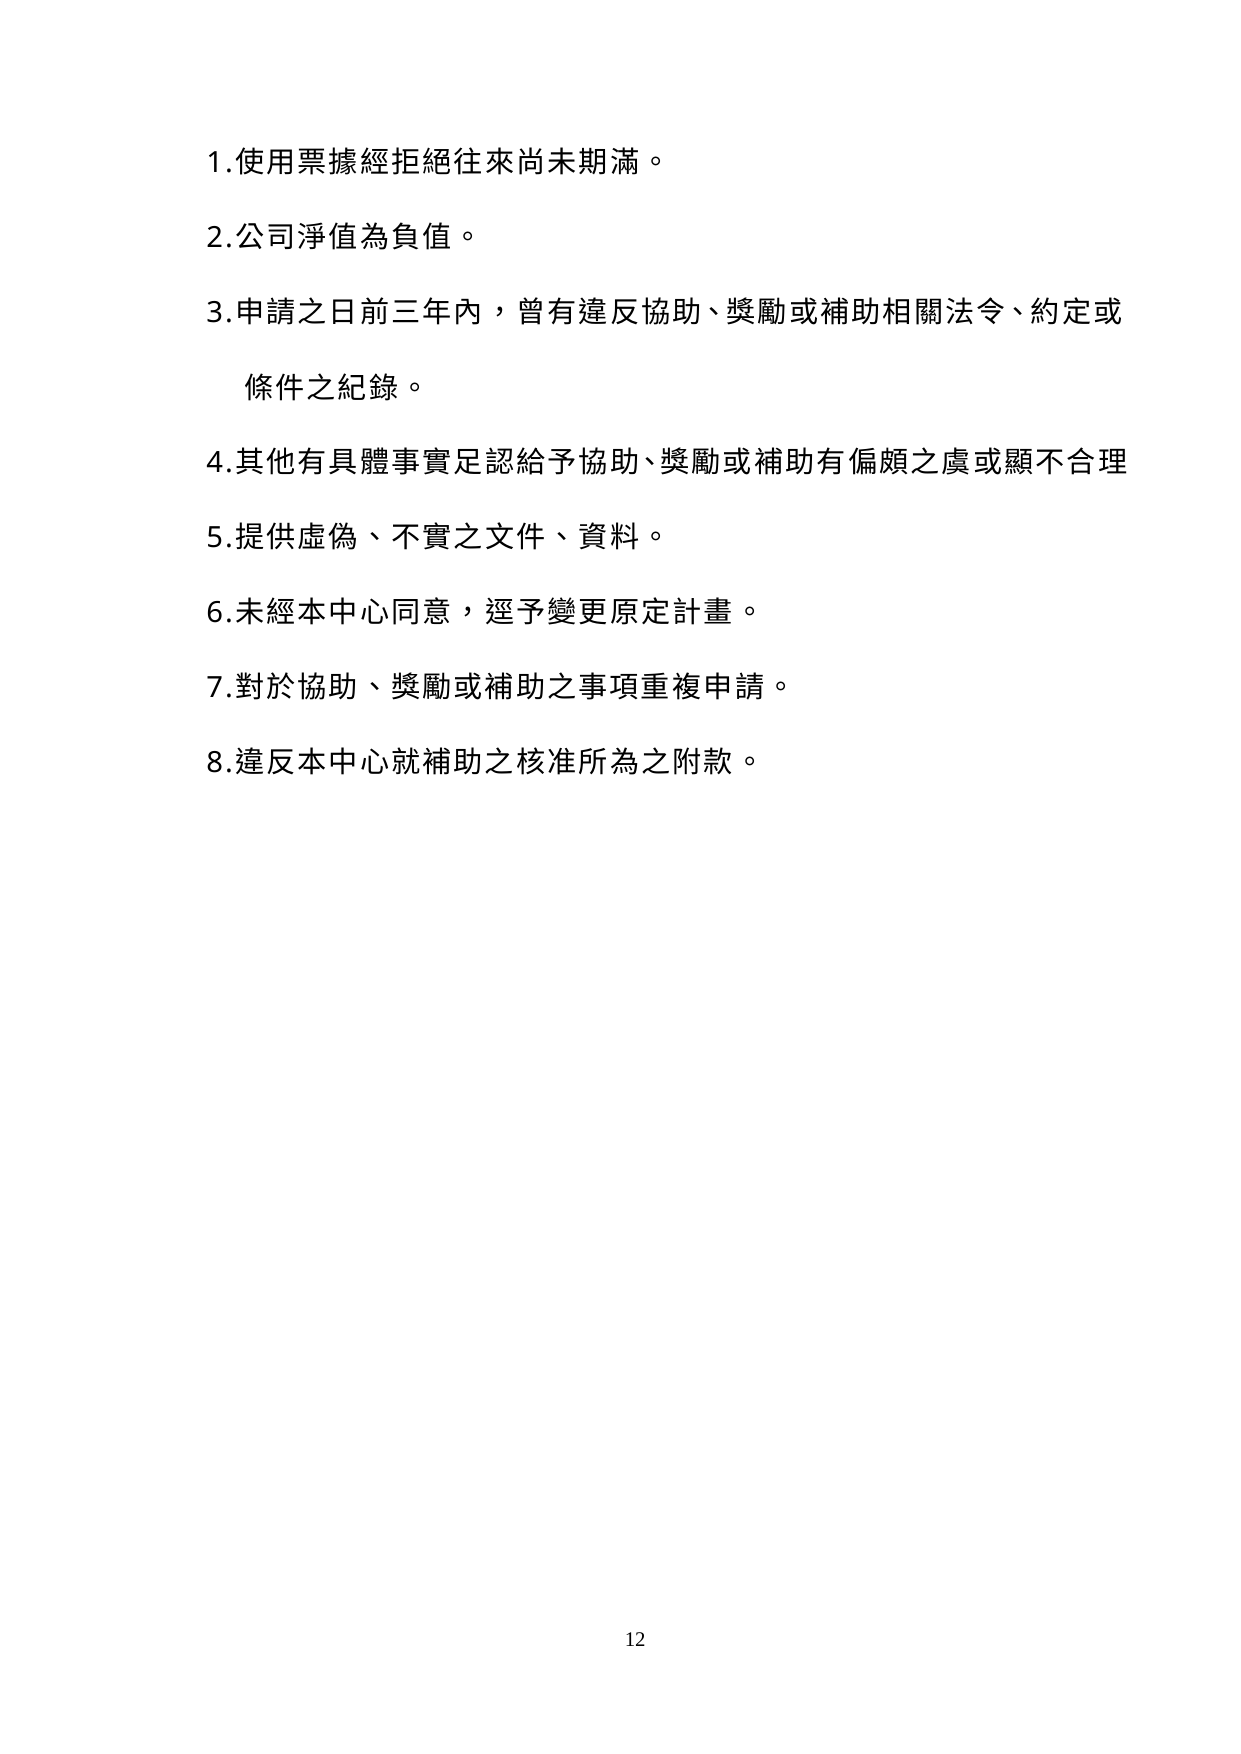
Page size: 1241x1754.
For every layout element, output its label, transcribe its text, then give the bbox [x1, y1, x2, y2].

text 1.使用票據經拒絕往來尚未期滿。 [206, 123, 1122, 198]
text 6.未經本中心同意，逕予變更原定計畫。 [206, 573, 1122, 648]
text 8.違反本中心就補助之核准所為之附款。 [206, 723, 1122, 798]
text 3.申請之日前三年內，曾有違反協助、獎勵或補助相關法令、約定或條件之紀錄。 [206, 273, 1122, 423]
text 7.對於協助、獎勵或補助之事項重複申請。 [206, 648, 1122, 723]
text 5.提供虛偽、不實之文件、資料。 [206, 498, 1122, 573]
text 2.公司淨值為負值。 [206, 198, 1122, 273]
text 4.其他有具體事實足認給予協助、獎勵或補助有偏頗之虞或顯不合理。 [206, 423, 1122, 498]
